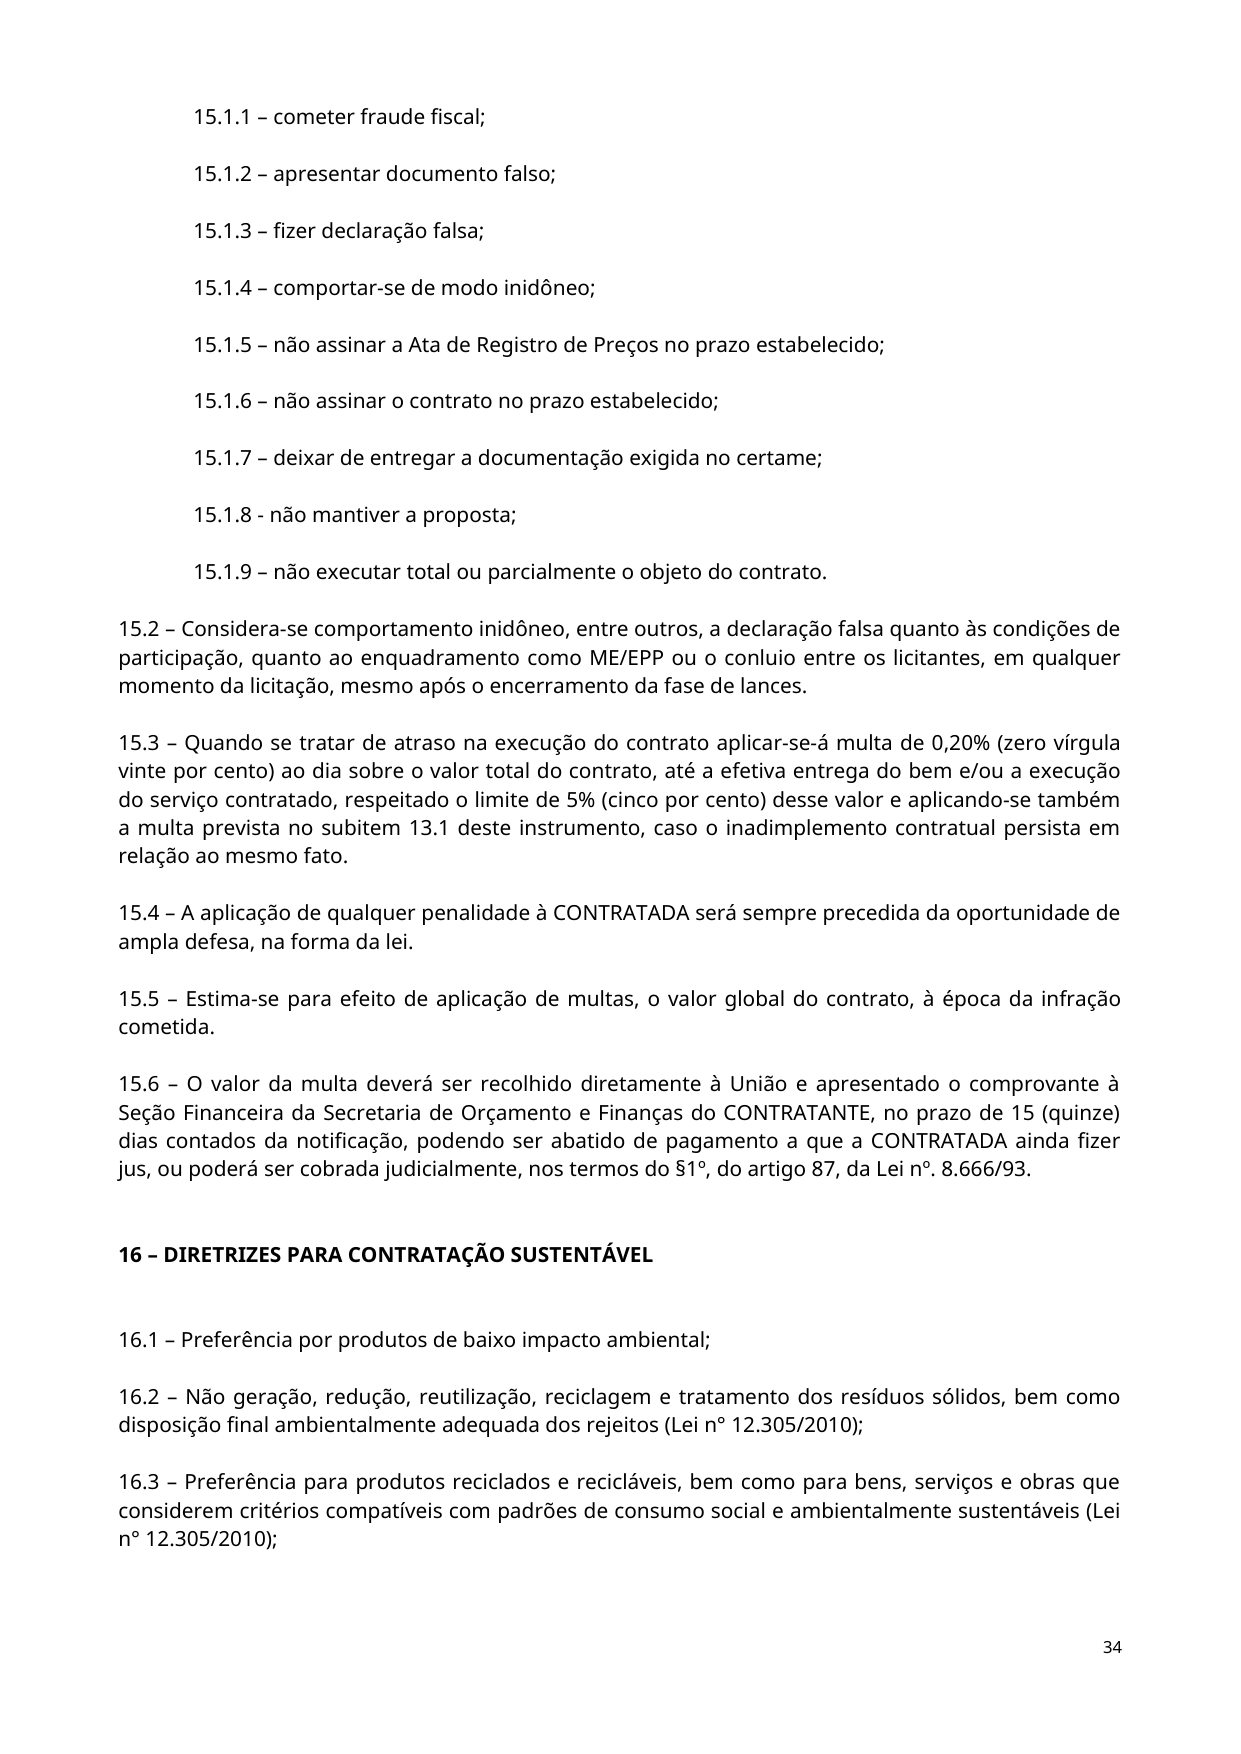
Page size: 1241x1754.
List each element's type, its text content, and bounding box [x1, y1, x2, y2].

text 15.1.5 – não assinar a Ata de Registro de Preços no prazo estabelecido; [193, 330, 1122, 358]
text 16 – DIRETRIZES PARA CONTRATAÇÃO SUSTENTÁVEL [118, 1240, 1122, 1268]
text 15.1.1 – cometer fraude fiscal; [193, 102, 1122, 131]
text 15.3 – Quando se tratar de atraso na execução do contrato aplicar-se-á multa de 0,20% (zero vírgula vinte por cento) ao dia sobre o valor total do contrato, até a efetiva entrega do bem e/ou a execução do serviço contratado, respeitado o limite de 5% (cinco por cento) desse valor e aplicando-se também a multa prevista no subitem 13.1 deste instrumento, caso o inadimplemento contratual persista em relação ao mesmo fato. [118, 728, 1122, 870]
text 15.6 – O valor da multa deverá ser recolhido diretamente à União e apresentado o comprovante à Seção Financeira da Secretaria de Orçamento e Finanças do CONTRATANTE, no prazo de 15 (quinze) dias contados da notificação, podendo ser abatido de pagamento a que a CONTRATADA ainda fizer jus, ou poderá ser cobrada judicialmente, nos termos do §1º, do artigo 87, da Lei nº. 8.666/93. [118, 1069, 1122, 1183]
text 15.1.8 - não mantiver a proposta; [193, 500, 1122, 529]
text 16.2 – Não geração, redução, reutilização, reciclagem e tratamento dos resíduos sólidos, bem como disposição final ambientalmente adequada dos rejeitos (Lei n° 12.305/2010); [118, 1382, 1122, 1439]
text 16.1 – Preferência por produtos de baixo impacto ambiental; [118, 1325, 1122, 1353]
text 15.4 – A aplicação de qualquer penalidade à CONTRATADA será sempre precedida da oportunidade de ampla defesa, na forma da lei. [118, 898, 1122, 955]
text 15.1.6 – não assinar o contrato no prazo estabelecido; [193, 387, 1122, 415]
text 15.1.2 – apresentar documento falso; [193, 159, 1122, 188]
text 15.1.4 – comportar-se de modo inidôneo; [193, 273, 1122, 301]
text 15.1.7 – deixar de entregar a documentação exigida no certame; [193, 443, 1122, 472]
text 15.1.3 – fizer declaração falsa; [193, 216, 1122, 244]
text 16.3 – Preferência para produtos reciclados e recicláveis, bem como para bens, serviços e obras que considerem critérios compatíveis com padrões de consumo social e ambientalmente sustentáveis (Lei n° 12.305/2010); [118, 1467, 1122, 1553]
text 15.5 – Estima-se para efeito de aplicação de multas, o valor global do contrato, à época da infração cometida. [118, 984, 1122, 1041]
text 15.1.9 – não executar total ou parcialmente o objeto do contrato. [193, 557, 1122, 586]
text 15.2 – Considera-se comportamento inidôneo, entre outros, a declaração falsa quanto às condições de participação, quanto ao enquadramento como ME/EPP ou o conluio entre os licitantes, em qualquer momento da licitação, mesmo após o encerramento da fase de lances. [118, 614, 1122, 699]
